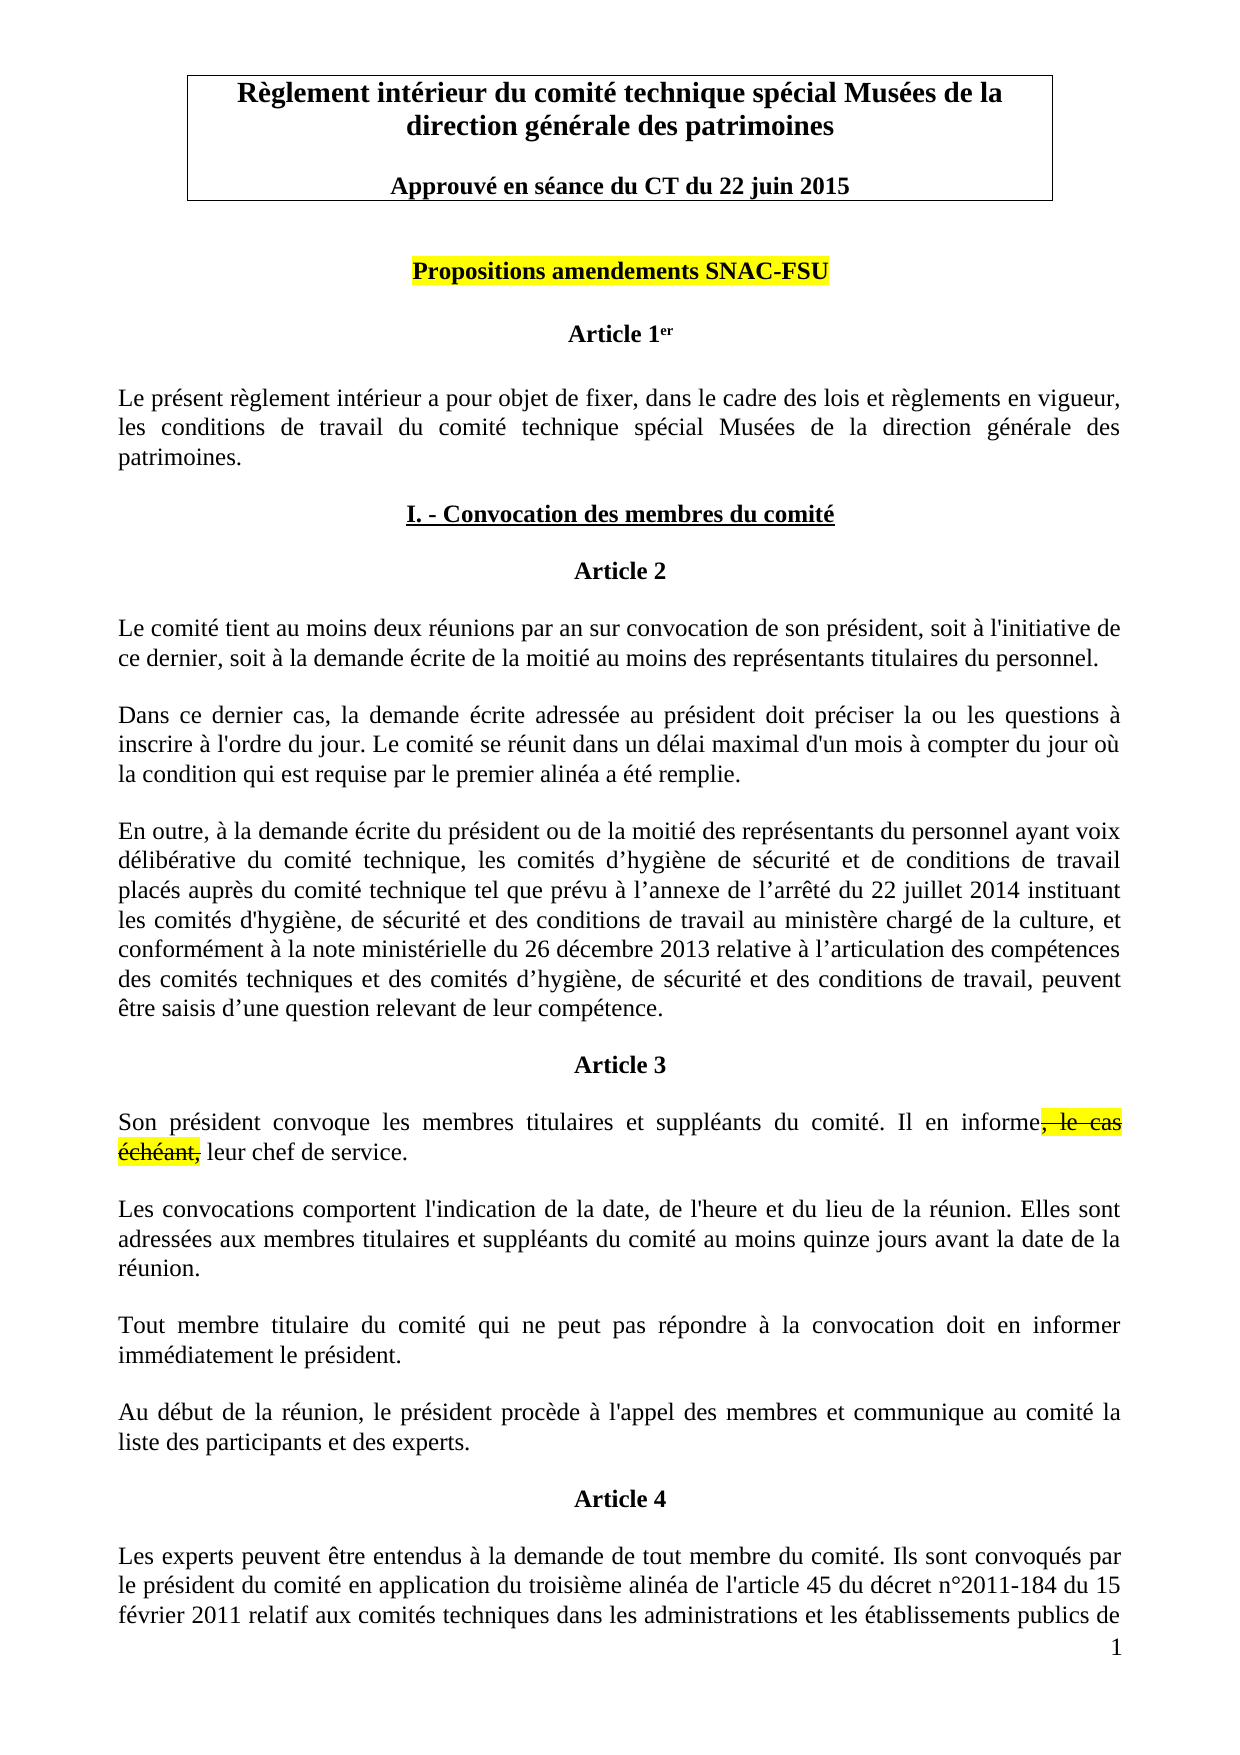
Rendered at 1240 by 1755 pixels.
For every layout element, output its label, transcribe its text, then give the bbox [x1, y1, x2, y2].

subtitle Article 2 [118, 556, 1122, 585]
subtitle Article 4 [118, 1484, 1122, 1512]
text Dans ce dernier cas, la demande écrite adressée au président doit préciser la ou les questions à inscrire à l'ordre du jour. Le comité se réunit dans un délai maximal d'un mois à compter du jour où la condition qui est requise par le premier alinéa a été remplie. [118, 700, 1122, 788]
subtitle Article 3 [118, 1051, 1122, 1079]
text En outre, à la demande écrite du président ou de la moitié des représentants du personnel ayant voix délibérative du comité technique, les comités d’hygiène de sécurité et de conditions de travail placés auprès du comité technique tel que prévu à l’annexe de l’arrêté du 22 juillet 2014 instituant les comités d'hygiène, de sécurité et des conditions de travail au ministère chargé de la culture, et conformément à la note ministérielle du 26 décembre 2013 relative à l’articulation des compétences des comités techniques et des comités d’hygiène, de sécurité et des conditions de travail, peuvent être saisis d’une question relevant de leur compétence. [118, 816, 1122, 1022]
text Son président convoque les membres titulaires et suppléants du comité. Il en informe, le cas échéant, leur chef de service. [118, 1107, 1122, 1166]
text Le présent règlement intérieur a pour objet de fixer, dans le cadre des lois et règlements en vigueur, les conditions de travail du comité technique spécial Musées de la direction générale des patrimoines. [118, 383, 1122, 471]
text Les convocations comportent l'indication de la date, de l'heure et du lieu de la réunion. Elles sont adressées aux membres titulaires et suppléants du comité au moins quinze jours avant la date de la réunion. [118, 1194, 1122, 1282]
subtitle Propositions amendements SNAC-FSU [119, 256, 1122, 285]
text Règlement intérieur du comité technique spécial Musées de la direction générale des patrimoines [188, 76, 1052, 142]
text Le comité tient au moins deux réunions par an sur convocation de son président, soit à l'initiative de ce dernier, soit à la demande écrite de la moitié au moins des représentants titulaires du personnel. [118, 613, 1122, 671]
text Tout membre titulaire du comité qui ne peut pas répondre à la convocation doit en informer immédiatement le président. [118, 1310, 1122, 1369]
text Au début de la réunion, le président procède à l'appel des membres et communique au comité la liste des participants et des experts. [118, 1397, 1122, 1455]
subtitle Article 1er [119, 319, 1122, 348]
text Les experts peuvent être entendus à la demande de tout membre du comité. Ils sont convoqués par le président du comité en application du troisième alinéa de l'article 45 du décret n°2011-184 du 15 février 2011 relatif aux comités techniques dans les administrations et les établissements publics de [118, 1541, 1122, 1629]
text I. - Convocation des membres du comité [118, 499, 1122, 528]
text Approuvé en séance du CT du 22 juin 2015 [188, 171, 1052, 200]
